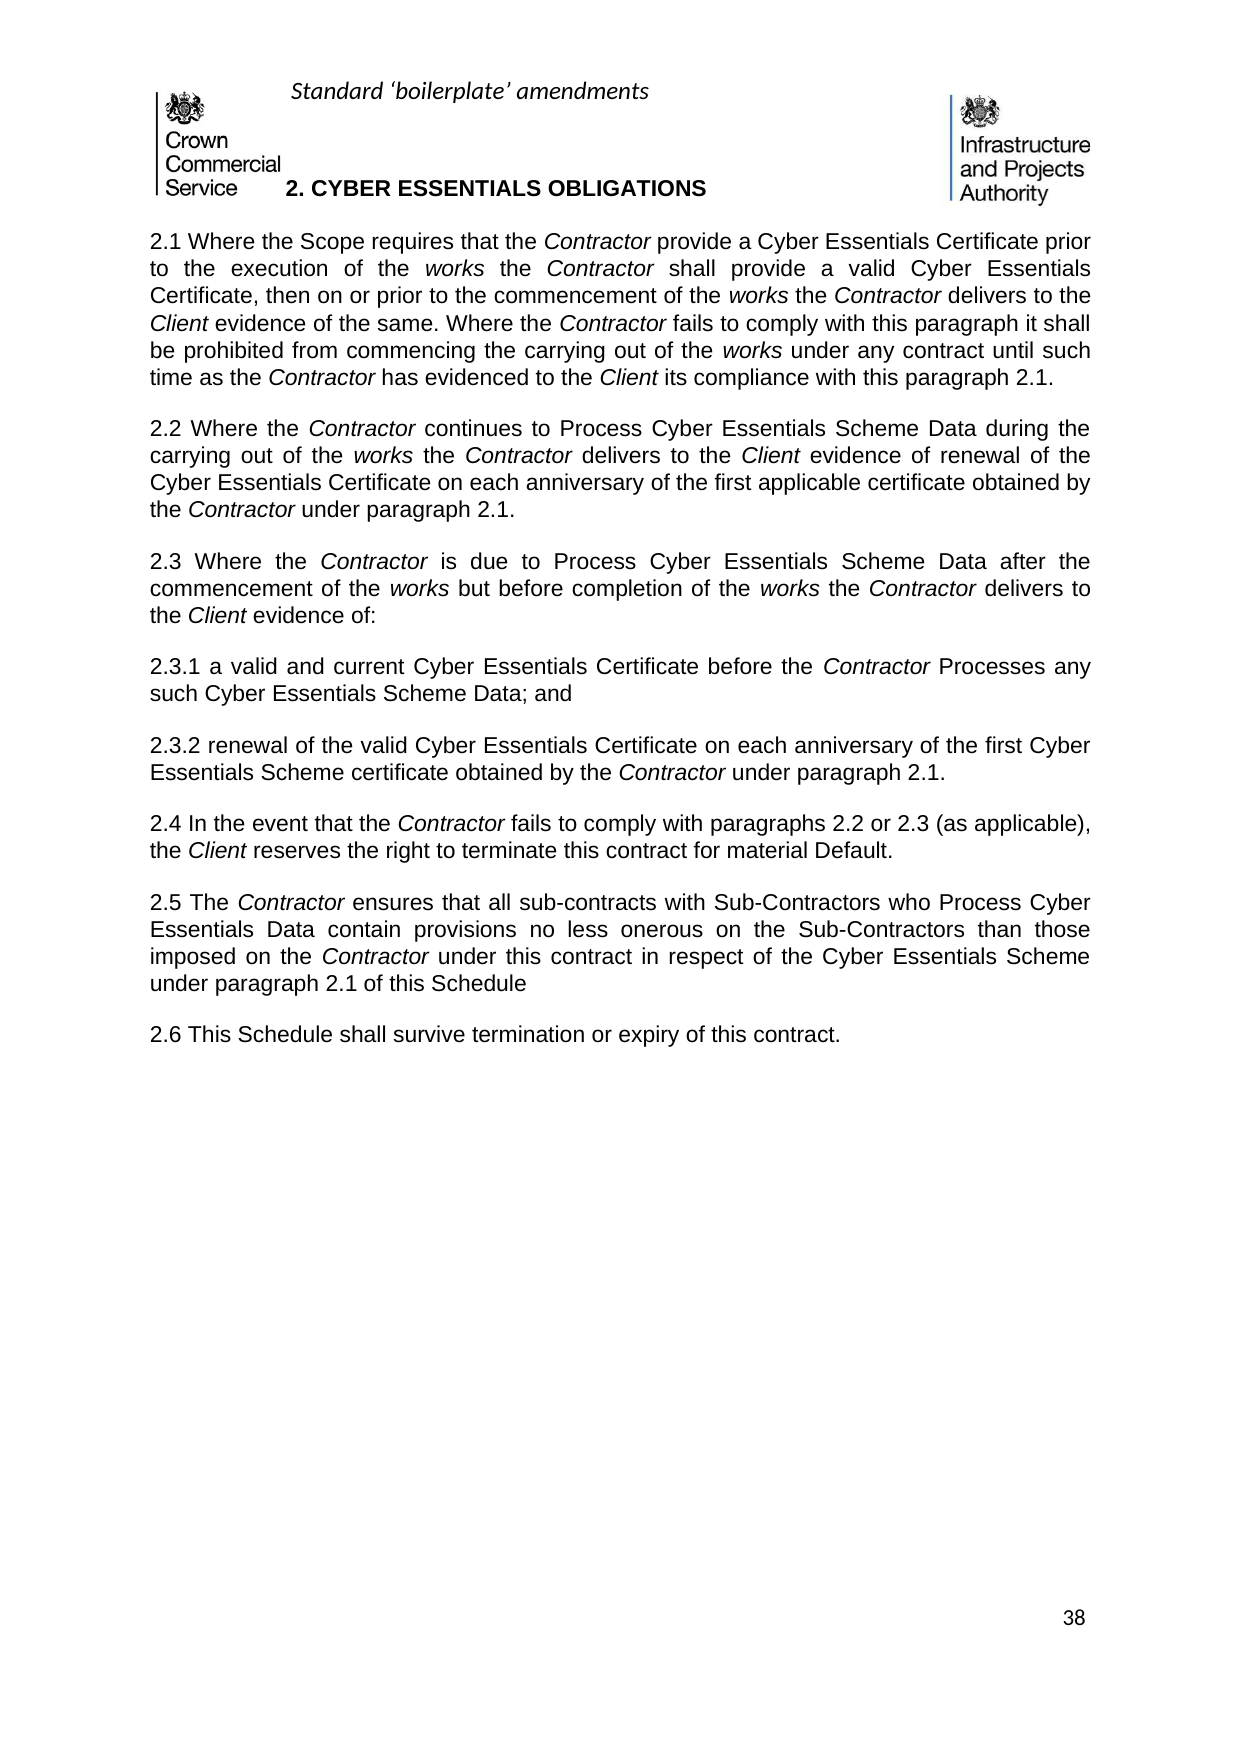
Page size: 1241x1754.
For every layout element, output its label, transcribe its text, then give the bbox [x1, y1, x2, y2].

text 2.6 This Schedule shall survive termination or expiry of this contract. [149, 1021, 1091, 1047]
text 2.2 Where the Contractor continues to Process Cyber Essentials Scheme Data during the carrying out of the works the Contractor delivers to the Client evidence of renewal of the Cyber Essentials Certificate on each anniversary of the first applicable certificate obtained by the Contractor under paragraph 2.1. [149, 415, 1091, 523]
text 2.3 Where the Contractor is due to Process Cyber Essentials Scheme Data after the commencement of the works but before completion of the works the Contractor delivers to the Client evidence of: [149, 548, 1091, 628]
text 2.3.2 renewal of the valid Cyber Essentials Certificate on each anniversary of the first Cyber Essentials Scheme certificate obtained by the Contractor under paragraph 2.1. [149, 732, 1091, 785]
text 2.5 The Contractor ensures that all sub-contracts with Sub-Contractors who Process Cyber Essentials Data contain provisions no less onerous on the Sub-Contractors than those imposed on the Contractor under this contract in respect of the Cyber Essentials Scheme under paragraph 2.1 of this Schedule [149, 888, 1091, 996]
text 2.3.1 a valid and current Cyber Essentials Certificate before the Contractor Processes any such Cyber Essentials Scheme Data; and [149, 653, 1091, 707]
text 2.4 In the event that the Contractor fails to comply with paragraphs 2.2 or 2.3 (as applicable), the Client reserves the right to terminate this contract for material Default. [149, 810, 1091, 863]
text 2.1 Where the Scope requires that the Contractor provide a Cyber Essentials Certificate prior to the execution of the works the Contractor shall provide a valid Cyber Essentials Certificate, then on or prior to the commencement of the works the Contractor delivers to the Client evidence of the same. Where the Contractor fails to comply with this paragraph it shall be prohibited from commencing the carrying out of the works under any contract until such time as the Contractor has evidenced to the Client its compliance with this paragraph 2.1. [149, 228, 1091, 390]
subtitle 2. CYBER ESSENTIALS OBLIGATIONS [286, 175, 930, 202]
